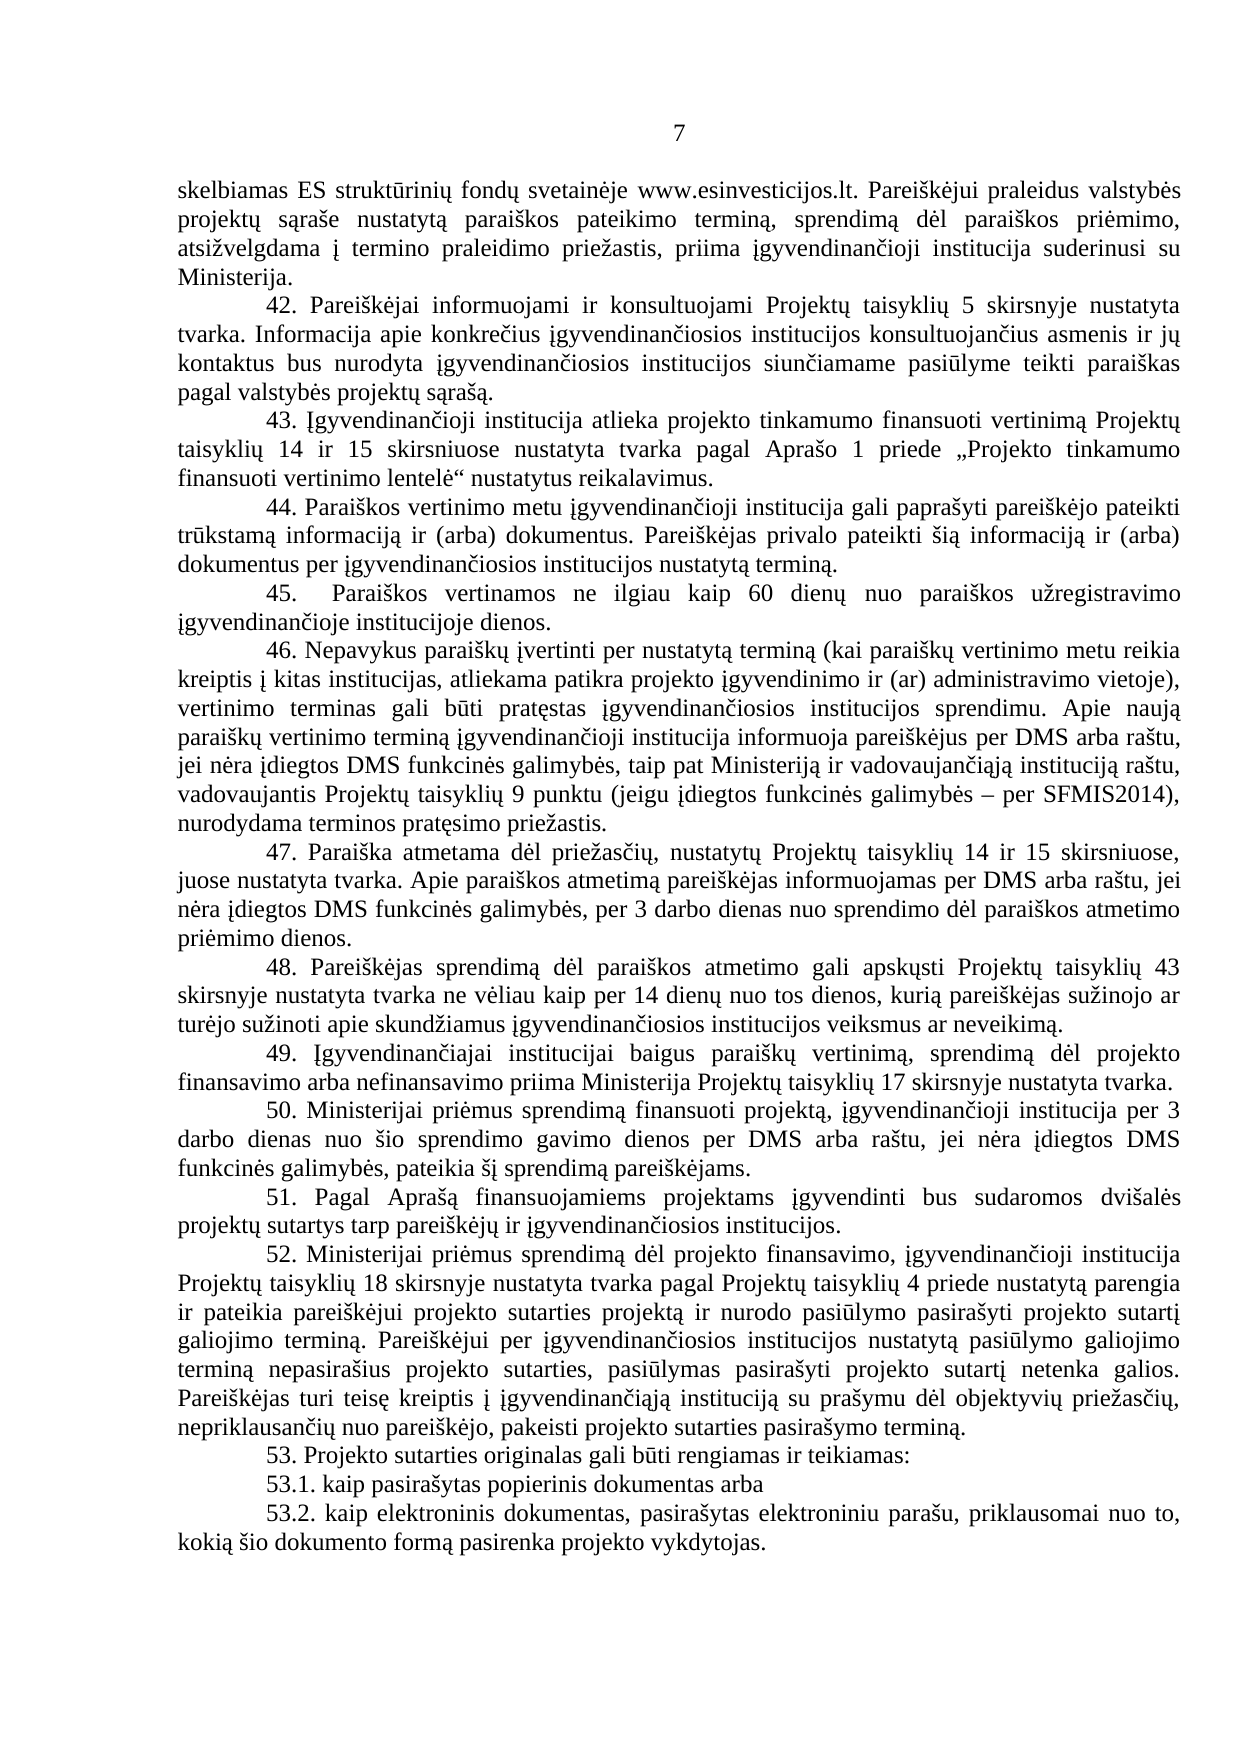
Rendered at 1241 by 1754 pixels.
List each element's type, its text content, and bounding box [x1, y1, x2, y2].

text skelbiamas ES struktūrinių fondų svetainėje www.esinvesticijos.lt. Pareiškėjui praleidus valstybės projektų sąraše nustatytą paraiškos pateikimo terminą, sprendimą dėl paraiškos priėmimo, atsižvelgdama į termino praleidimo priežastis, priima įgyvendinančioji institucija suderinusi su Ministerija. [177, 176, 1181, 291]
text 48. Pareiškėjas sprendimą dėl paraiškos atmetimo gali apskųsti Projektų taisyklių 43 skirsnyje nustatyta tvarka ne vėliau kaip per 14 dienų nuo tos dienos, kurią pareiškėjas sužinojo ar turėjo sužinoti apie skundžiamus įgyvendinančiosios institucijos veiksmus ar neveikimą. [177, 952, 1181, 1038]
text 52. Ministerijai priėmus sprendimą dėl projekto finansavimo, įgyvendinančioji institucija Projektų taisyklių 18 skirsnyje nustatyta tvarka pagal Projektų taisyklių 4 priede nustatytą parengia ir pateikia pareiškėjui projekto sutarties projektą ir nurodo pasiūlymo pasirašyti projekto sutartį galiojimo terminą. Pareiškėjui per įgyvendinančiosios institucijos nustatytą pasiūlymo galiojimo terminą nepasirašius projekto sutarties, pasiūlymas pasirašyti projekto sutartį netenka galios. Pareiškėjas turi teisę kreiptis į įgyvendinančiąją instituciją su prašymu dėl objektyvių priežasčių, nepriklausančių nuo pareiškėjo, pakeisti projekto sutarties pasirašymo terminą. [177, 1239, 1181, 1441]
text 47. Paraiška atmetama dėl priežasčių, nustatytų Projektų taisyklių 14 ir 15 skirsniuose, juose nustatyta tvarka. Apie paraiškos atmetimą pareiškėjas informuojamas per DMS arba raštu, jei nėra įdiegtos DMS funkcinės galimybės, per 3 darbo dienas nuo sprendimo dėl paraiškos atmetimo priėmimo dienos. [177, 837, 1181, 952]
text 43. Įgyvendinančioji institucija atlieka projekto tinkamumo finansuoti vertinimą Projektų taisyklių 14 ir 15 skirsniuose nustatyta tvarka pagal Aprašo 1 priede „Projekto tinkamumo finansuoti vertinimo lentelė“ nustatytus reikalavimus. [177, 406, 1181, 492]
text 42. Pareiškėjai informuojami ir konsultuojami Projektų taisyklių 5 skirsnyje nustatyta tvarka. Informacija apie konkrečius įgyvendinančiosios institucijos konsultuojančius asmenis ir jų kontaktus bus nurodyta įgyvendinančiosios institucijos siunčiamame pasiūlyme teikti paraiškas pagal valstybės projektų sąrašą. [177, 291, 1181, 406]
text 46. Nepavykus paraiškų įvertinti per nustatytą terminą (kai paraiškų vertinimo metu reikia kreiptis į kitas institucijas, atliekama patikra projekto įgyvendinimo ir (ar) administravimo vietoje), vertinimo terminas gali būti pratęstas įgyvendinančiosios institucijos sprendimu. Apie naują paraiškų vertinimo terminą įgyvendinančioji institucija informuoja pareiškėjus per DMS arba raštu, jei nėra įdiegtos DMS funkcinės galimybės, taip pat Ministeriją ir vadovaujančiąją instituciją raštu, vadovaujantis Projektų taisyklių 9 punktu (jeigu įdiegtos funkcinės galimybės – per SFMIS2014), nurodydama terminos pratęsimo priežastis. [177, 636, 1181, 837]
text 53.2. kaip elektroninis dokumentas, pasirašytas elektroniniu parašu, priklausomai nuo to, kokią šio dokumento formą pasirenka projekto vykdytojas. [177, 1498, 1181, 1556]
text 50. Ministerijai priėmus sprendimą finansuoti projektą, įgyvendinančioji institucija per 3 darbo dienas nuo šio sprendimo gavimo dienos per DMS arba raštu, jei nėra įdiegtos DMS funkcinės galimybės, pateikia šį sprendimą pareiškėjams. [177, 1096, 1181, 1182]
text 44. Paraiškos vertinimo metu įgyvendinančioji institucija gali paprašyti pareiškėjo pateikti trūkstamą informaciją ir (arba) dokumentus. Pareiškėjas privalo pateikti šią informaciją ir (arba) dokumentus per įgyvendinančiosios institucijos nustatytą terminą. [177, 492, 1181, 578]
text 49. Įgyvendinančiajai institucijai baigus paraiškų vertinimą, sprendimą dėl projekto finansavimo arba nefinansavimo priima Ministerija Projektų taisyklių 17 skirsnyje nustatyta tvarka. [177, 1038, 1181, 1096]
text 53. Projekto sutarties originalas gali būti rengiamas ir teikiamas: [177, 1441, 1181, 1469]
text 45. Paraiškos vertinamos ne ilgiau kaip 60 dienų nuo paraiškos užregistravimo įgyvendinančioje institucijoje dienos. [177, 578, 1181, 636]
text 53.1. kaip pasirašytas popierinis dokumentas arba [177, 1469, 1181, 1498]
text 51. Pagal Aprašą finansuojamiems projektams įgyvendinti bus sudaromos dvišalės projektų sutartys tarp pareiškėjų ir įgyvendinančiosios institucijos. [177, 1182, 1181, 1239]
